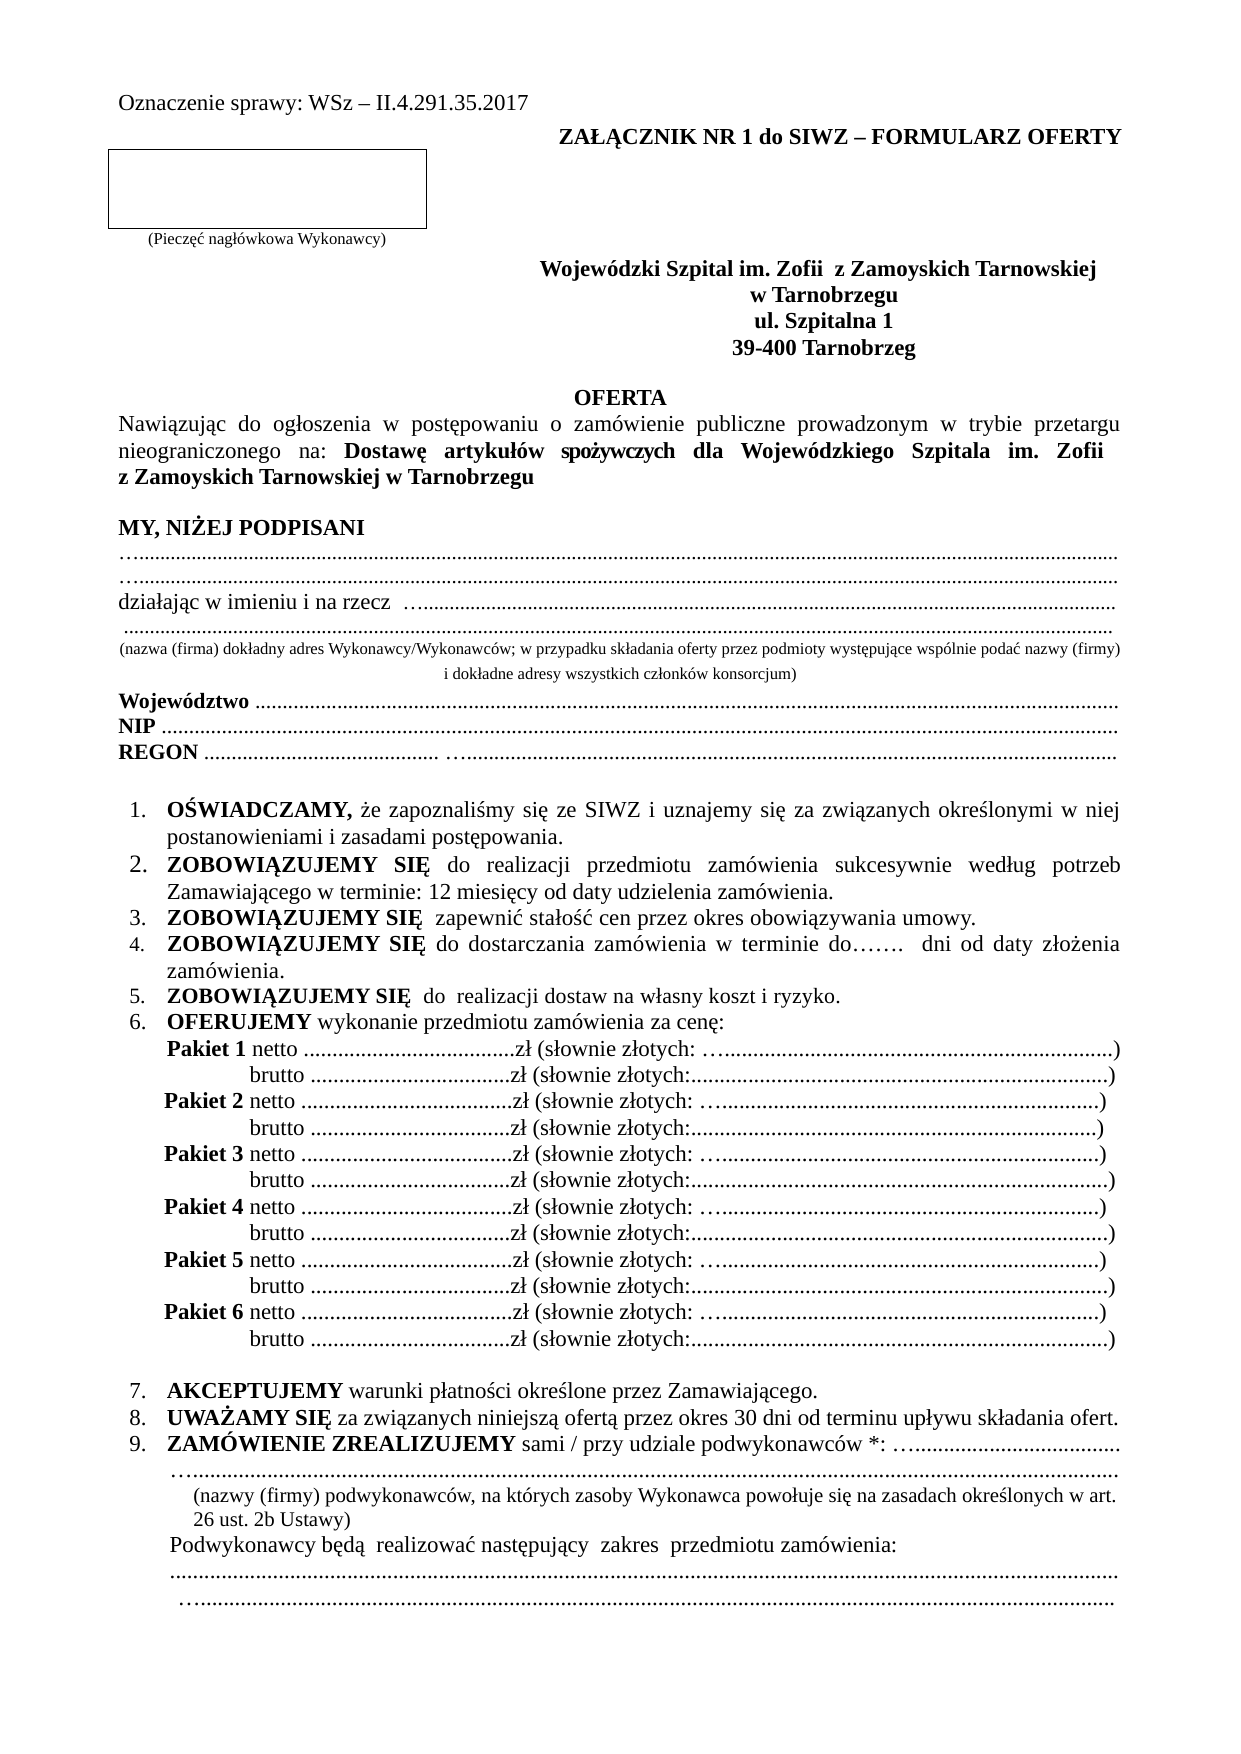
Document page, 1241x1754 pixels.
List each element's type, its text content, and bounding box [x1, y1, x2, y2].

list ZOBOWIĄZUJEMY SIĘ do dostarczania zamówienia w terminie do……. dni od daty złożenia zamówienia. [129, 931, 1122, 983]
text ZAŁĄCZNIK NR 1 do SIWZ – FORMULARZ OFERTY [118, 123, 1122, 149]
text .............................................................................................................................................................................................. [118, 614, 1122, 638]
text ….................................................................................................................................................................. [118, 1456, 1122, 1483]
text Pakiet 1 netto .....................................zł (słownie złotych: …....................................................................) [92, 1035, 1122, 1061]
text brutto ...................................zł (słownie złotych:.........................................................................) [118, 1167, 1122, 1193]
list ZOBOWIĄZUJEMY SIĘ do realizacji przedmiotu zamówienia sukcesywnie według potrzeb Zamawiającego w terminie: 12 miesięcy od daty udzielenia zamówienia. [129, 849, 1122, 904]
list ZAMÓWIENIE ZREALIZUJEMY sami / przy udziale podwykonawców *: ….................................... [129, 1430, 1122, 1456]
text Pakiet 5 netto .....................................zł (słownie złotych: …..................................................................) [118, 1246, 1122, 1272]
text (nazwa (firma) dokładny adres Wykonawcy/Wykonawców; w przypadku składania oferty przez podmioty występujące wspólnie podać nazwy (firmy) i dokładne adresy wszystkich członków konsorcjum) [118, 638, 1122, 688]
text …................................................................................................................................................................ [118, 1584, 1122, 1610]
text ...................................................................................................................................................................... [118, 1557, 1122, 1584]
table_cell Wojewódzki Szpital im. Zofii z Zamoyskich Tarnowskiej w Tarnobrzegu ul. Szpitalna 1 39-400 Tarnobrzeg [529, 255, 1119, 360]
list UWAŻAMY SIĘ za związanych niniejszą ofertą przez okres 30 dni od terminu upływu składania ofert. [129, 1404, 1122, 1430]
text brutto ...................................zł (słownie złotych:.........................................................................) [118, 1061, 1122, 1087]
text brutto ...................................zł (słownie złotych:.......................................................................) [118, 1114, 1122, 1140]
text Pakiet 2 netto .....................................zł (słownie złotych: …..................................................................) [118, 1087, 1122, 1114]
table_header [109, 150, 426, 228]
list OŚWIADCZAMY, że zapoznaliśmy się ze SIWZ i uznajemy się za związanych określonymi w niej postanowieniami i zasadami postępowania. [129, 796, 1122, 849]
text Oznaczenie sprawy: WSz – II.4.291.35.2017 [118, 88, 1122, 123]
table_cell (Pieczęć nagłówkowa Wykonawcy) [108, 229, 426, 255]
list OFERUJEMY wykonanie przedmiotu zamówienia za cenę: [129, 1008, 1122, 1035]
text REGON ........................................... …....................................................................................................................... [118, 739, 1122, 771]
text Podwykonawcy będą realizować następujący zakres przedmiotu zamówienia: [118, 1531, 1122, 1557]
table_header [427, 149, 1119, 228]
list ZOBOWIĄZUJEMY SIĘ do realizacji dostaw na własny koszt i ryzyko. [129, 983, 1122, 1008]
text Nawiązując do ogłoszenia w postępowaniu o zamówienie publiczne prowadzonym w trybie przetargu nieograniczonego na: Dostawę artykułów spożywczych dla Wojewódzkiego Szpitala im. Zofii z Zamoyskich Tarnowskiej w Tarnobrzegu [118, 411, 1122, 489]
table_cell [108, 255, 528, 360]
text NIP ............................................................................................................................................................................... [118, 713, 1122, 739]
text brutto ...................................zł (słownie złotych:.........................................................................) [118, 1325, 1122, 1351]
list AKCEPTUJEMY warunki płatności określone przez Zamawiającego. [129, 1377, 1122, 1404]
list (nazwy (firmy) podwykonawców, na których zasoby Wykonawca powołuje się na zasadach określonych w art. 26 ust. 2b Ustawy) [156, 1483, 1122, 1531]
text MY, NIŻEJ PODPISANI [118, 514, 1122, 540]
text Pakiet 3 netto .....................................zł (słownie złotych: …..................................................................) [118, 1140, 1122, 1167]
table_cell [426, 228, 1119, 255]
text brutto ...................................zł (słownie złotych:.........................................................................) [118, 1272, 1122, 1298]
text brutto ...................................zł (słownie złotych:.........................................................................) [118, 1219, 1122, 1246]
text …............................................................................................................................................................................................ [118, 540, 1122, 564]
text Pakiet 4 netto .....................................zł (słownie złotych: …..................................................................) [118, 1193, 1122, 1219]
text OFERTA [118, 384, 1122, 411]
list ZOBOWIĄZUJEMY SIĘ zapewnić stałość cen przez okres obowiązywania umowy. [129, 904, 1122, 931]
text Województwo .............................................................................................................................................................. [118, 688, 1122, 713]
text działając w imieniu i na rzecz …..................................................................................................................................... [118, 588, 1122, 614]
text …............................................................................................................................................................................................ [118, 564, 1122, 588]
text Pakiet 6 netto .....................................zł (słownie złotych: …..................................................................) [118, 1298, 1122, 1325]
